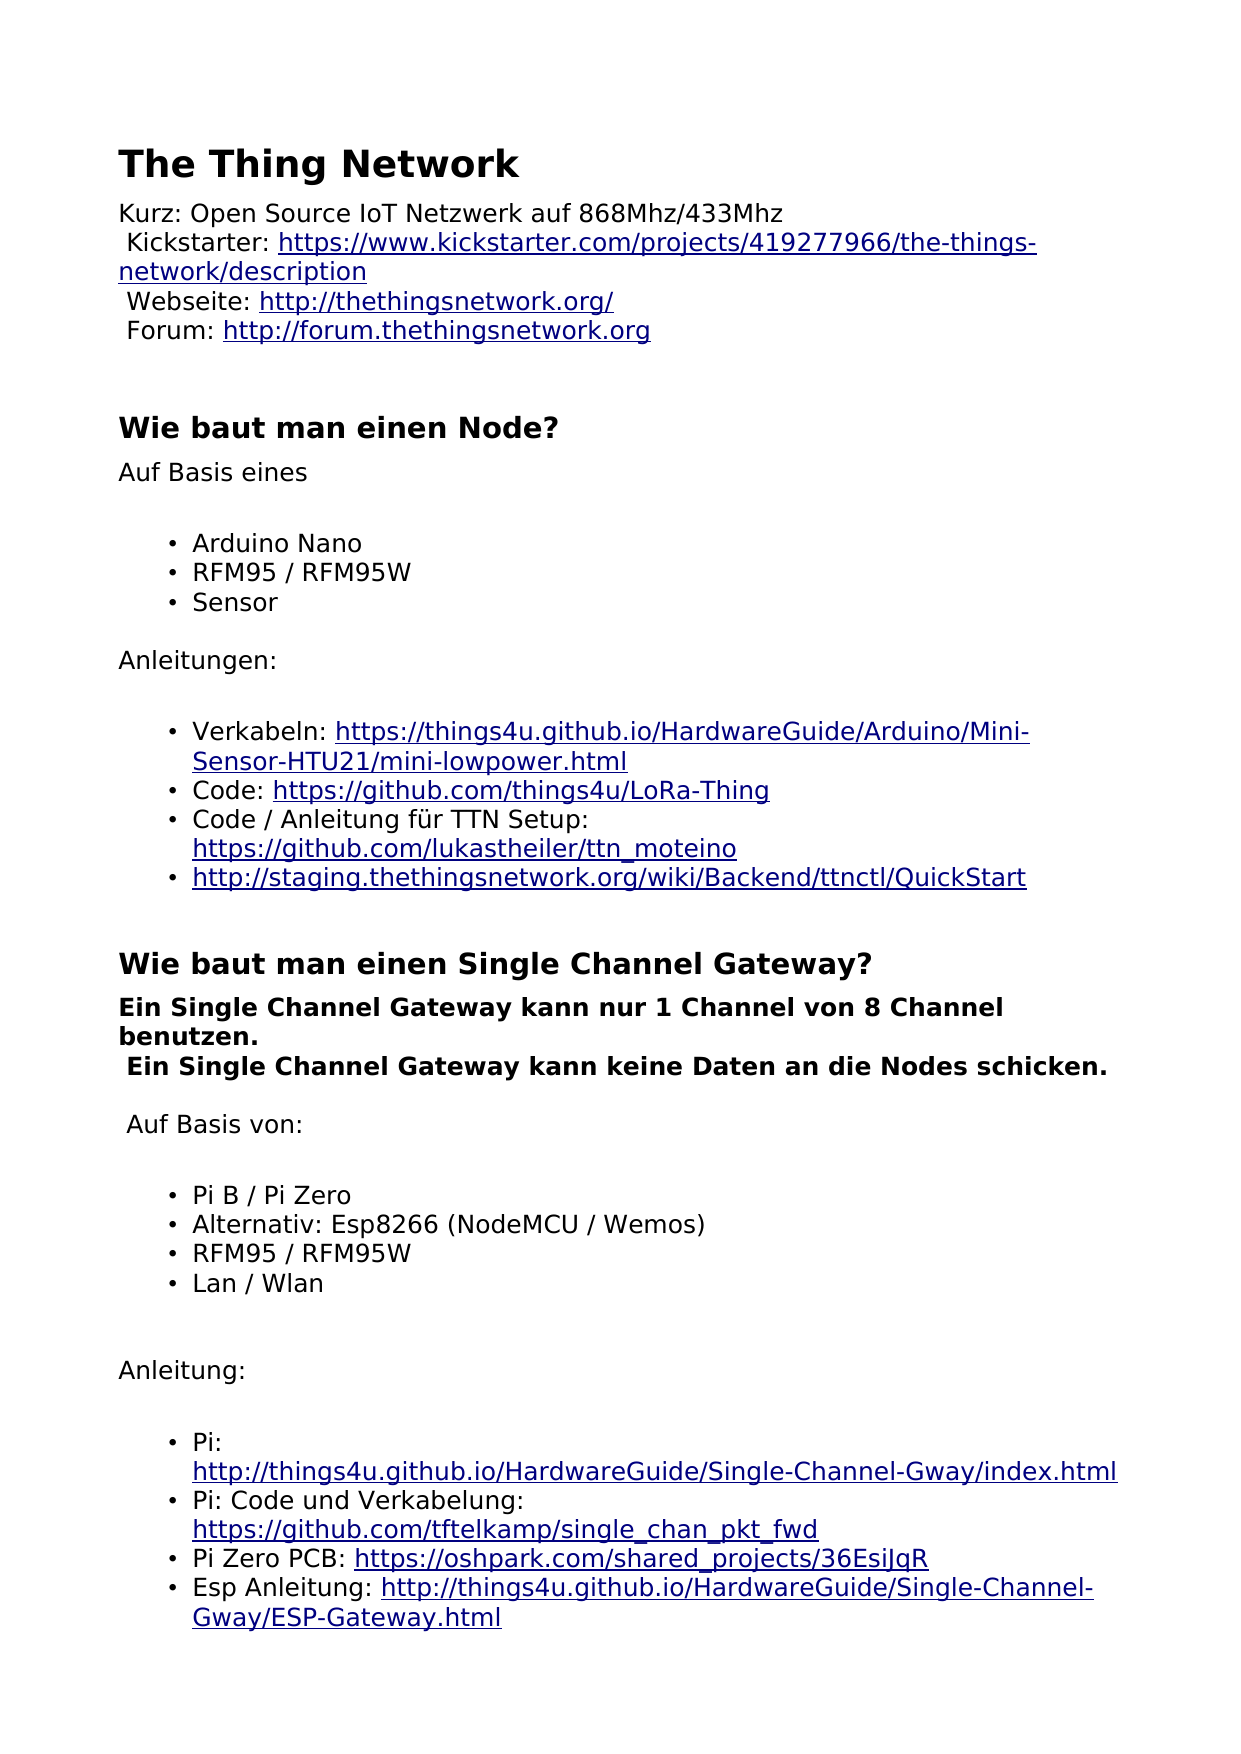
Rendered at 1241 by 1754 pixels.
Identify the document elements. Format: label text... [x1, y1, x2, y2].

list Esp Anleitung: http://things4u.github.io/HardwareGuide/Single-Channel-Gway/ESP-Gateway.html [177, 1573, 1122, 1632]
list Pi: Code und Verkabelung: https://github.com/tftelkamp/single_chan_pkt_fwd [177, 1486, 1122, 1544]
text Anleitungen: [118, 646, 1122, 676]
list Arduino Nano [177, 529, 1122, 558]
list Code / Anleitung für TTN Setup: https://github.com/lukastheiler/ttn_moteino [177, 805, 1122, 863]
subtitle The Thing Network [118, 143, 1122, 187]
text Auf Basis eines [118, 458, 1122, 487]
list Pi: http://things4u.github.io/HardwareGuide/Single-Channel-Gway/index.html [177, 1428, 1122, 1486]
list http://staging.thethingsnetwork.org/wiki/Backend/ttnctl/QuickStart [177, 863, 1122, 892]
text Ein Single Channel Gateway kann nur 1 Channel von 8 Channel benutzen. Ein Single Channel Gateway kann keine Daten an die Nodes schicken. Auf Basis von: [118, 993, 1122, 1139]
list Pi B / Pi Zero [177, 1181, 1122, 1210]
list Pi Zero PCB: https://oshpark.com/shared_projects/36EsiJqR [177, 1544, 1122, 1573]
list Lan / Wlan [177, 1269, 1122, 1327]
text Anleitung: [118, 1357, 1122, 1386]
list Sensor [177, 588, 1122, 617]
list Verkabeln: https://things4u.github.io/HardwareGuide/Arduino/Mini-Sensor-HTU21/mini-lowpower.html [177, 717, 1122, 776]
list Code: https://github.com/things4u/LoRa-Thing [177, 776, 1122, 805]
list RFM95 / RFM95W [177, 1239, 1122, 1269]
subtitle Wie baut man einen Single Channel Gateway? [118, 947, 1122, 981]
subtitle Wie baut man einen Node? [118, 412, 1122, 446]
list Alternativ: Esp8266 (NodeMCU / Wemos) [177, 1210, 1122, 1239]
list RFM95 / RFM95W [177, 558, 1122, 588]
text Kurz: Open Source IoT Netzwerk auf 868Mhz/433Mhz Kickstarter: https://www.kickstarter.com/projects/419277966/the-things-network/description Webseite: http://thethingsnetwork.org/ Forum: http://forum.thethingsnetwork.org [118, 199, 1122, 374]
